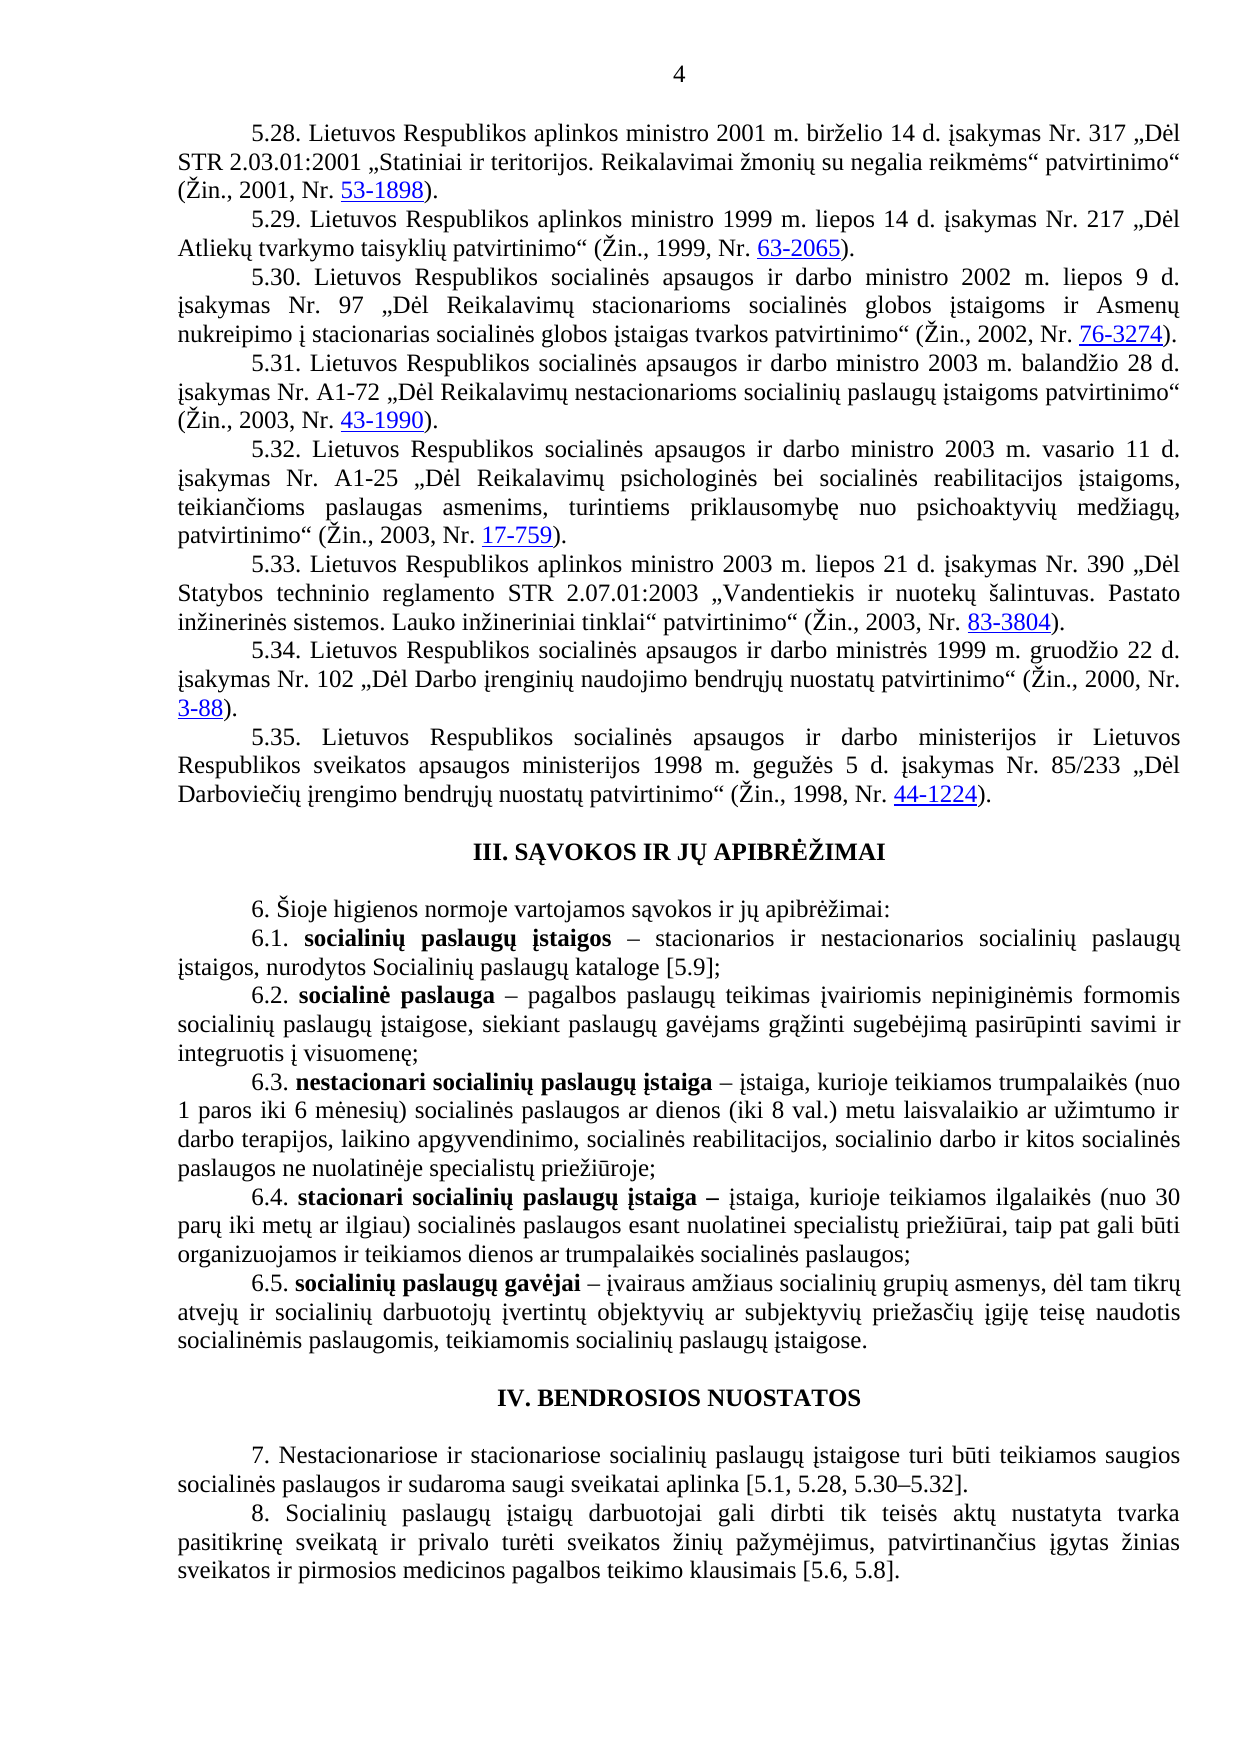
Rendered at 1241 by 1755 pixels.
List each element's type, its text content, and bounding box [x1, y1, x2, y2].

text 6.2. socialinė paslauga – pagalbos paslaugų teikimas įvairiomis nepiniginėmis formomis socialinių paslaugų įstaigose, siekiant paslaugų gavėjams grąžinti sugebėjimą pasirūpinti savimi ir integruotis į visuomenę; [177, 981, 1181, 1067]
text 5.31. Lietuvos Respublikos socialinės apsaugos ir darbo ministro 2003 m. balandžio 28 d. įsakymas Nr. A1-72 „Dėl Reikalavimų nestacionarioms socialinių paslaugų įstaigoms patvirtinimo“ (Žin., 2003, Nr. 43-1990). [177, 348, 1181, 434]
text 7. Nestacionariose ir stacionariose socialinių paslaugų įstaigose turi būti teikiamos saugios socialinės paslaugos ir sudaroma saugi sveikatai aplinka [5.1, 5.28, 5.30–5.32]. [177, 1441, 1181, 1498]
text 5.32. Lietuvos Respublikos socialinės apsaugos ir darbo ministro 2003 m. vasario 11 d. įsakymas Nr. A1-25 „Dėl Reikalavimų psichologinės bei socialinės reabilitacijos įstaigoms, teikiančioms paslaugas asmenims, turintiems priklausomybę nuo psichoaktyvių medžiagų, patvirtinimo“ (Žin., 2003, Nr. 17-759). [177, 434, 1181, 549]
text 6.5. socialinių paslaugų gavėjai – įvairaus amžiaus socialinių grupių asmenys, dėl tam tikrų atvejų ir socialinių darbuotojų įvertintų objektyvių ar subjektyvių priežasčių įgiję teisę naudotis socialinėmis paslaugomis, teikiamomis socialinių paslaugų įstaigose. [177, 1268, 1181, 1354]
text IV. BENDROSIOS NUOSTATOS [177, 1383, 1181, 1412]
text 5.30. Lietuvos Respublikos socialinės apsaugos ir darbo ministro 2002 m. liepos 9 d. įsakymas Nr. 97 „Dėl Reikalavimų stacionarioms socialinės globos įstaigoms ir Asmenų nukreipimo į stacionarias socialinės globos įstaigas tvarkos patvirtinimo“ (Žin., 2002, Nr. 76-3274). [177, 262, 1181, 348]
text 5.29. Lietuvos Respublikos aplinkos ministro 1999 m. liepos 14 d. įsakymas Nr. 217 „Dėl Atliekų tvarkymo taisyklių patvirtinimo“ (Žin., 1999, Nr. 63-2065). [177, 204, 1181, 262]
text 5.35. Lietuvos Respublikos socialinės apsaugos ir darbo ministerijos ir Lietuvos Respublikos sveikatos apsaugos ministerijos 1998 m. gegužės 5 d. įsakymas Nr. 85/233 „Dėl Darboviečių įrengimo bendrųjų nuostatų patvirtinimo“ (Žin., 1998, Nr. 44-1224). [177, 722, 1181, 808]
text 5.33. Lietuvos Respublikos aplinkos ministro 2003 m. liepos 21 d. įsakymas Nr. 390 „Dėl Statybos techninio reglamento STR 2.07.01:2003 „Vandentiekis ir nuotekų šalintuvas. Pastato inžinerinės sistemos. Lauko inžineriniai tinklai“ patvirtinimo“ (Žin., 2003, Nr. 83-3804). [177, 549, 1181, 636]
text 6. Šioje higienos normoje vartojamos sąvokos ir jų apibrėžimai: [177, 894, 1181, 923]
text 8. Socialinių paslaugų įstaigų darbuotojai gali dirbti tik teisės aktų nustatyta tvarka pasitikrinę sveikatą ir privalo turėti sveikatos žinių pažymėjimus, patvirtinančius įgytas žinias sveikatos ir pirmosios medicinos pagalbos teikimo klausimais [5.6, 5.8]. [177, 1498, 1181, 1584]
text 5.28. Lietuvos Respublikos aplinkos ministro 2001 m. birželio 14 d. įsakymas Nr. 317 „Dėl STR 2.03.01:2001 „Statiniai ir teritorijos. Reikalavimai žmonių su negalia reikmėms“ patvirtinimo“ (Žin., 2001, Nr. 53-1898). [177, 118, 1181, 204]
text 6.4. stacionari socialinių paslaugų įstaiga – įstaiga, kurioje teikiamos ilgalaikės (nuo 30 parų iki metų ar ilgiau) socialinės paslaugos esant nuolatinei specialistų priežiūrai, taip pat gali būti organizuojamos ir teikiamos dienos ar trumpalaikės socialinės paslaugos; [177, 1182, 1181, 1268]
text 5.34. Lietuvos Respublikos socialinės apsaugos ir darbo ministrės 1999 m. gruodžio 22 d. įsakymas Nr. 102 „Dėl Darbo įrenginių naudojimo bendrųjų nuostatų patvirtinimo“ (Žin., 2000, Nr. 3-88). [177, 636, 1181, 722]
text 6.1. socialinių paslaugų įstaigos – stacionarios ir nestacionarios socialinių paslaugų įstaigos, nurodytos Socialinių paslaugų kataloge [5.9]; [177, 923, 1181, 981]
text 6.3. nestacionari socialinių paslaugų įstaiga – įstaiga, kurioje teikiamos trumpalaikės (nuo 1 paros iki 6 mėnesių) socialinės paslaugos ar dienos (iki 8 val.) metu laisvalaikio ar užimtumo ir darbo terapijos, laikino apgyvendinimo, socialinės reabilitacijos, socialinio darbo ir kitos socialinės paslaugos ne nuolatinėje specialistų priežiūroje; [177, 1067, 1181, 1182]
text III. SĄVOKOS IR JŲ APIBRĖŽIMAI [177, 837, 1181, 866]
